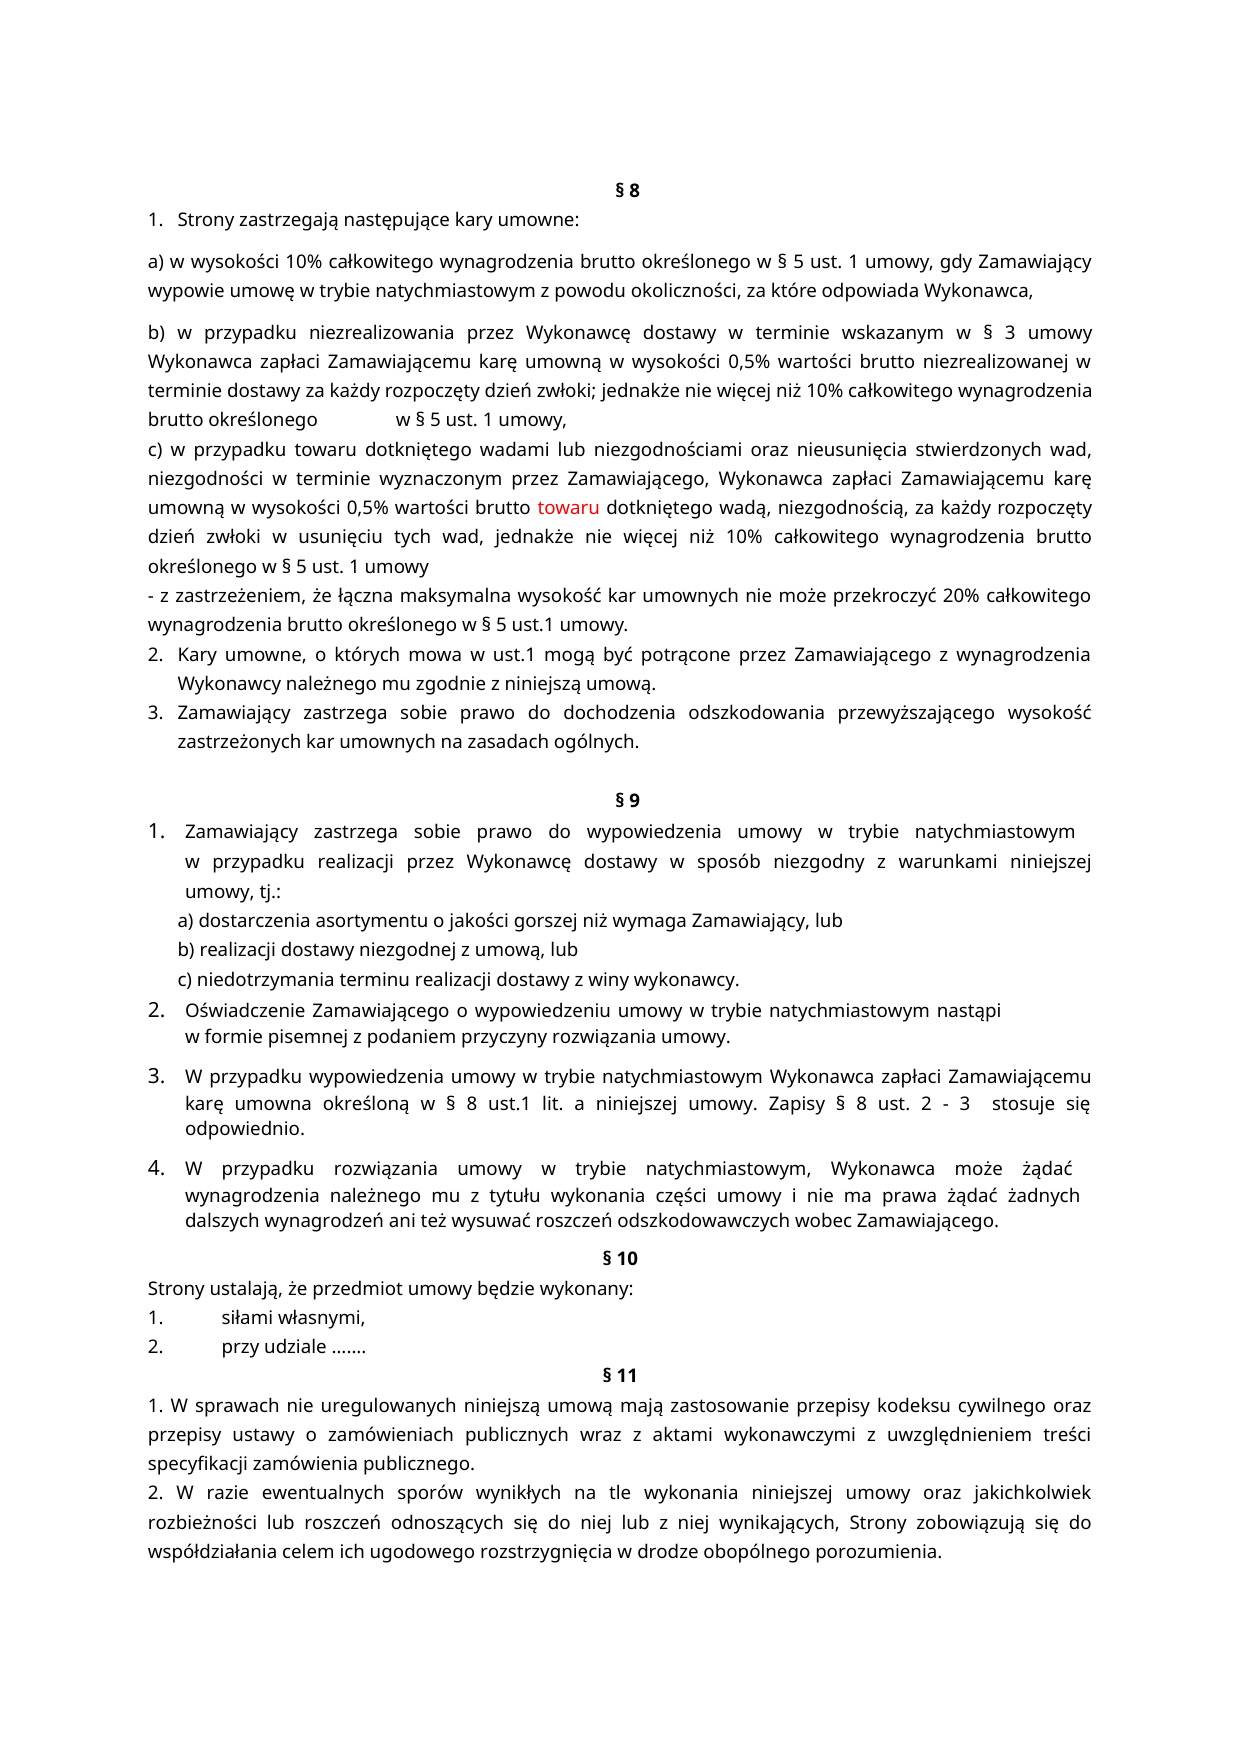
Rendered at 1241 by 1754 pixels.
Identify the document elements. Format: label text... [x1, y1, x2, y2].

list siłami własnymi, [148, 1304, 793, 1329]
list W przypadku rozwiązania umowy w trybie natychmiastowym, Wykonawca może żądać wynagrodzenia należnego mu z tytułu wykonania części umowy i nie ma prawa żądać żadnych dalszych wynagrodzeń ani też wysuwać roszczeń odszkodowawczych wobec Zamawiającego. [148, 1153, 1093, 1233]
text § 10 [148, 1246, 1093, 1271]
text - z zastrzeżeniem, że łączna maksymalna wysokość kar umownych nie może przekroczyć 20% całkowitego wynagrodzenia brutto określonego w § 5 ust.1 umowy. [148, 582, 1093, 637]
text b) realizacji dostawy niezgodnej z umową, lub [148, 937, 1093, 962]
list W przypadku wypowiedzenia umowy w trybie natychmiastowym Wykonawca zapłaci Zamawiającemu karę umowna określoną w § 8 ust.1 lit. a niniejszej umowy. Zapisy § 8 ust. 2 - 3 stosuje się odpowiednio. [148, 1062, 1093, 1141]
text § 11 [148, 1363, 1093, 1388]
text b) w przypadku niezrealizowania przez Wykonawcę dostawy w terminie wskazanym w § 3 umowy Wykonawca zapłaci Zamawiającemu karę umowną w wysokości 0,5% wartości brutto niezrealizowanej w terminie dostawy za każdy rozpoczęty dzień zwłoki; jednakże nie więcej niż 10% całkowitego wynagrodzenia brutto określonego w § 5 ust. 1 umowy, [148, 319, 1093, 432]
list Zamawiający zastrzega sobie prawo do wypowiedzenia umowy w trybie natychmiastowym w przypadku realizacji przez Wykonawcę dostawy w sposób niezgodny z warunkami niniejszej umowy, tj.: [148, 817, 1093, 903]
list Zamawiający zastrzega sobie prawo do dochodzenia odszkodowania przewyższającego wysokość zastrzeżonych kar umownych na zasadach ogólnych. [148, 699, 1093, 754]
list Kary umowne, o których mowa w ust.1 mogą być potrącone przez Zamawiającego z wynagrodzenia Wykonawcy należnego mu zgodnie z niniejszą umową. [148, 641, 1093, 696]
text c) w przypadku towaru dotkniętego wadami lub niezgodnościami oraz nieusunięcia stwierdzonych wad, niezgodności w terminie wyznaczonym przez Zamawiającego, Wykonawca zapłaci Zamawiającemu karę umowną w wysokości 0,5% wartości brutto towaru dotkniętego wadą, niezgodnością, za każdy rozpoczęty dzień zwłoki w usunięciu tych wad, jednakże nie więcej niż 10% całkowitego wynagrodzenia brutto określonego w § 5 ust. 1 umowy [148, 436, 1093, 579]
text a) dostarczenia asortymentu o jakości gorszej niż wymaga Zamawiający, lub [148, 907, 1093, 933]
list przy udziale ……. [148, 1333, 793, 1359]
text c) niedotrzymania terminu realizacji dostawy z winy wykonawcy. [148, 966, 1093, 991]
text § 8 [162, 177, 1093, 202]
list 1. W sprawach nie uregulowanych niniejszą umową mają zastosowanie przepisy kodeksu cywilnego oraz przepisy ustawy o zamówieniach publicznych wraz z aktami wykonawczymi z uwzględnieniem treści specyfikacji zamówienia publicznego. [148, 1392, 1093, 1476]
text a) w wysokości 10% całkowitego wynagrodzenia brutto określonego w § 5 ust. 1 umowy, gdy Zamawiający wypowie umowę w trybie natychmiastowym z powodu okoliczności, za które odpowiada Wykonawca, [148, 248, 1093, 303]
list Strony zastrzegają następujące kary umowne: [148, 206, 1093, 232]
text Strony ustalają, że przedmiot umowy będzie wykonany: [148, 1275, 793, 1300]
list 2. W razie ewentualnych sporów wynikłych na tle wykonania niniejszej umowy oraz jakichkolwiek rozbieżności lub roszczeń odnoszących się do niej lub z niej wynikających, Strony zobowiązują się do współdziałania celem ich ugodowego rozstrzygnięcia w drodze obopólnego porozumienia. [148, 1480, 1093, 1564]
list Oświadczenie Zamawiającego o wypowiedzeniu umowy w trybie natychmiastowym nastąpi w formie pisemnej z podaniem przyczyny rozwiązania umowy. [148, 995, 1093, 1049]
text § 9 [162, 787, 1093, 813]
